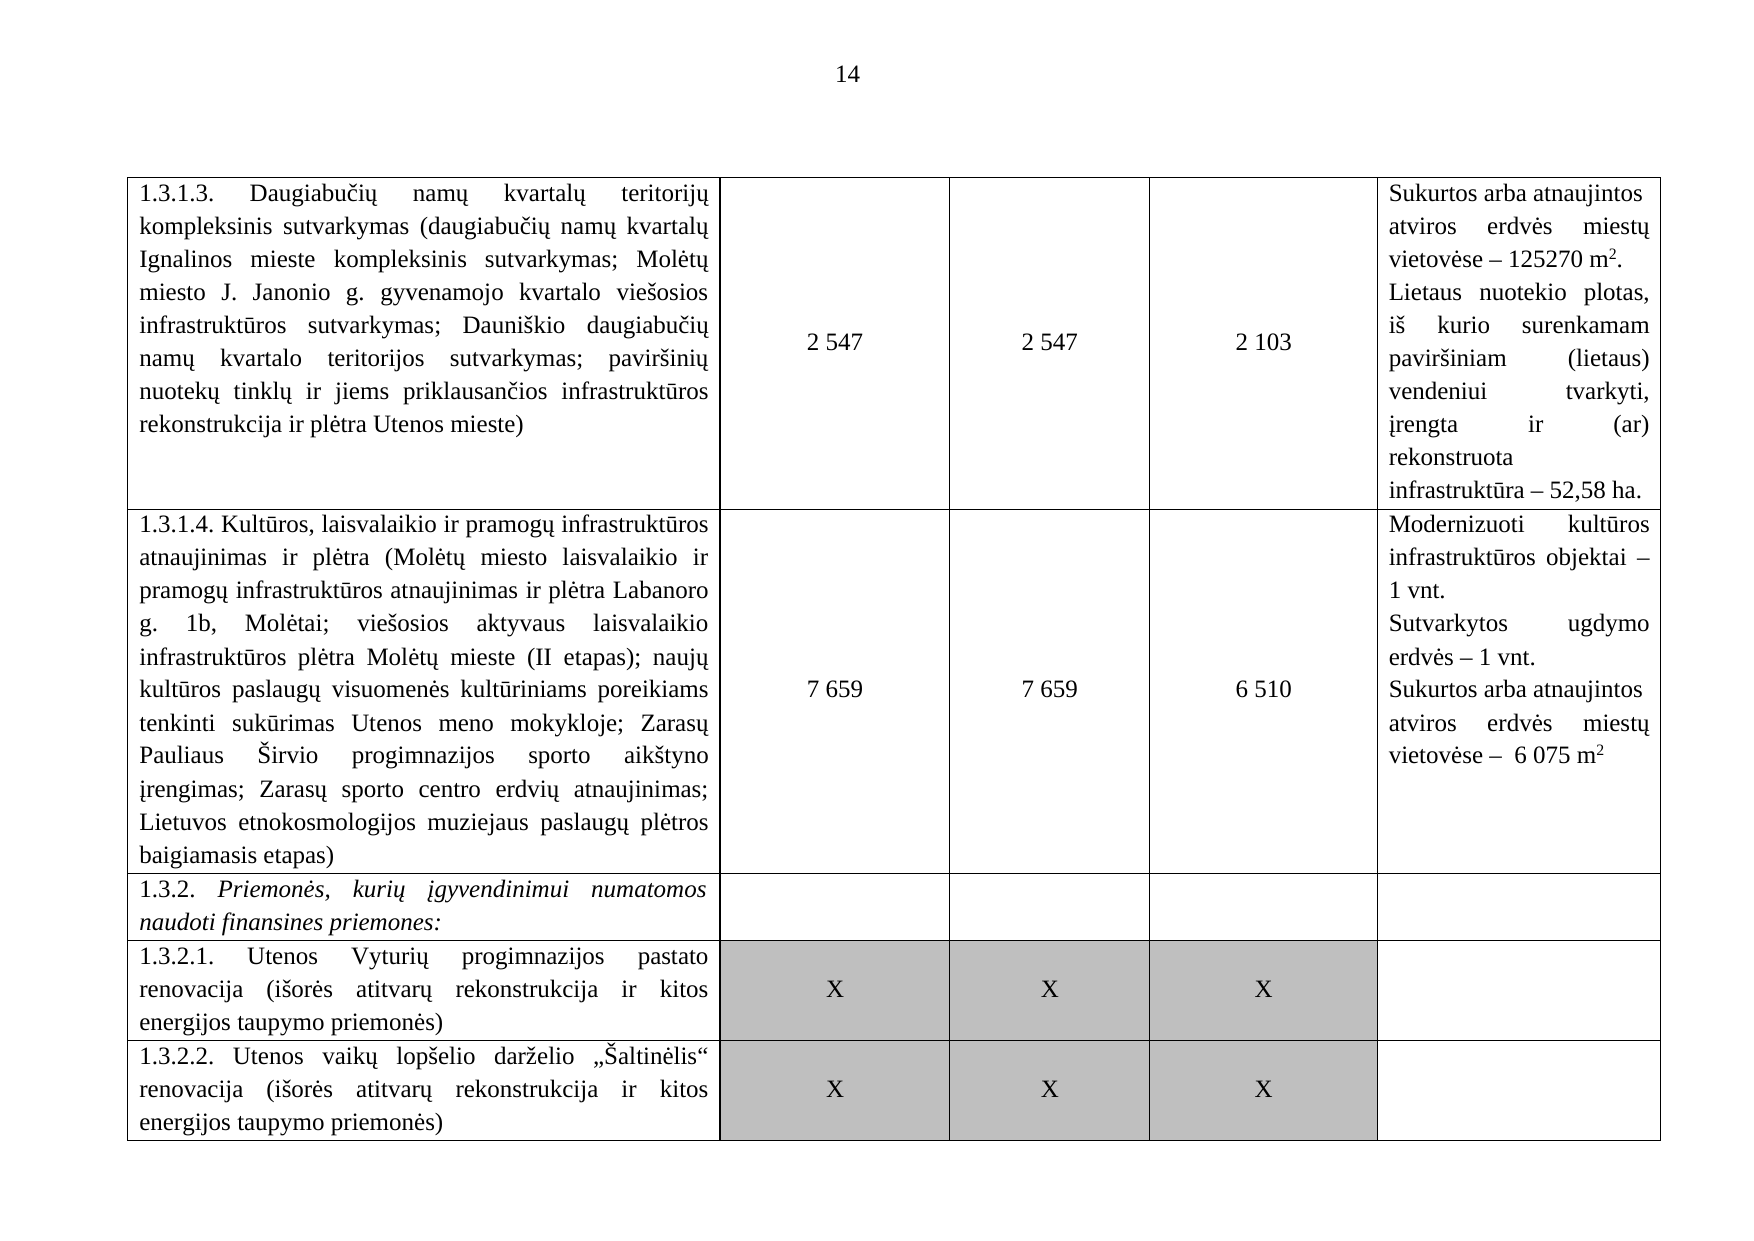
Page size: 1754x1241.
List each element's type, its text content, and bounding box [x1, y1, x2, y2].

table_cell X [721, 1041, 949, 1140]
table_cell 7 659 [950, 510, 1149, 873]
table_cell 1.3.2. Priemonės, kurių įgyvendinimui numatomos naudoti finansines priemones: [128, 874, 719, 940]
table_cell Modernizuoti kultūros infrastruktūros objektai – 1 vnt. Sutvarkytos ugdymo erdvės – 1 vnt. Sukurtos arba atnaujintos atviros erdvės miestų vietovėse – 6 075 m2 [1378, 510, 1660, 873]
table_cell 1.3.1.4. Kultūros, laisvalaikio ir pramogų infrastruktūros atnaujinimas ir plėtra (Molėtų miesto laisvalaikio ir pramogų infrastruktūros atnaujinimas ir plėtra Labanoro g. 1b, Molėtai; viešosios aktyvaus laisvalaikio infrastruktūros plėtra Molėtų mieste (II etapas); naujų kultūros paslaugų visuomenės kultūriniams poreikiams tenkinti sukūrimas Utenos meno mokykloje; Zarasų Pauliaus Širvio progimnazijos sporto aikštyno įrengimas; Zarasų sporto centro erdvių atnaujinimas; Lietuvos etnokosmologijos muziejaus paslaugų plėtros baigiamasis etapas) [128, 510, 719, 873]
table_cell 1.3.2.1. Utenos Vyturių progimnazijos pastato renovacija (išorės atitvarų rekonstrukcija ir kitos energijos taupymo priemonės) [128, 941, 719, 1040]
table_cell 2 103 [1150, 178, 1377, 508]
table_cell X [721, 941, 949, 1040]
table_cell 7 659 [721, 510, 949, 873]
table_cell Sukurtos arba atnaujintos atviros erdvės miestų vietovėse – 125270 m2. Lietaus nuotekio plotas, iš kurio surenkamam paviršiniam (lietaus) vendeniui tvarkyti, įrengta ir (ar) rekonstruota infrastruktūra – 52,58 ha. [1378, 178, 1660, 508]
table_cell X [950, 1041, 1149, 1140]
table_cell [1378, 941, 1660, 1040]
table_cell 2 547 [721, 178, 949, 508]
table_cell [1150, 874, 1377, 940]
table_cell 6 510 [1150, 510, 1377, 873]
table_cell X [1150, 1041, 1377, 1140]
table_cell X [1150, 941, 1377, 1040]
table_cell [721, 874, 949, 940]
table_cell 2 547 [950, 178, 1149, 508]
table_cell 1.3.2.2. Utenos vaikų lopšelio darželio „Šaltinėlis“ renovacija (išorės atitvarų rekonstrukcija ir kitos energijos taupymo priemonės) [128, 1041, 719, 1140]
table_cell X [950, 941, 1149, 1040]
table_cell 1.3.1.3. Daugiabučių namų kvartalų teritorijų kompleksinis sutvarkymas (daugiabučių namų kvartalų Ignalinos mieste kompleksinis sutvarkymas; Molėtų miesto J. Janonio g. gyvenamojo kvartalo viešosios infrastruktūros sutvarkymas; Dauniškio daugiabučių namų kvartalo teritorijos sutvarkymas; paviršinių nuotekų tinklų ir jiems priklausančios infrastruktūros rekonstrukcija ir plėtra Utenos mieste) [128, 178, 719, 508]
table_cell [950, 874, 1149, 940]
table_cell [1378, 1041, 1660, 1140]
table_cell [1378, 874, 1660, 940]
